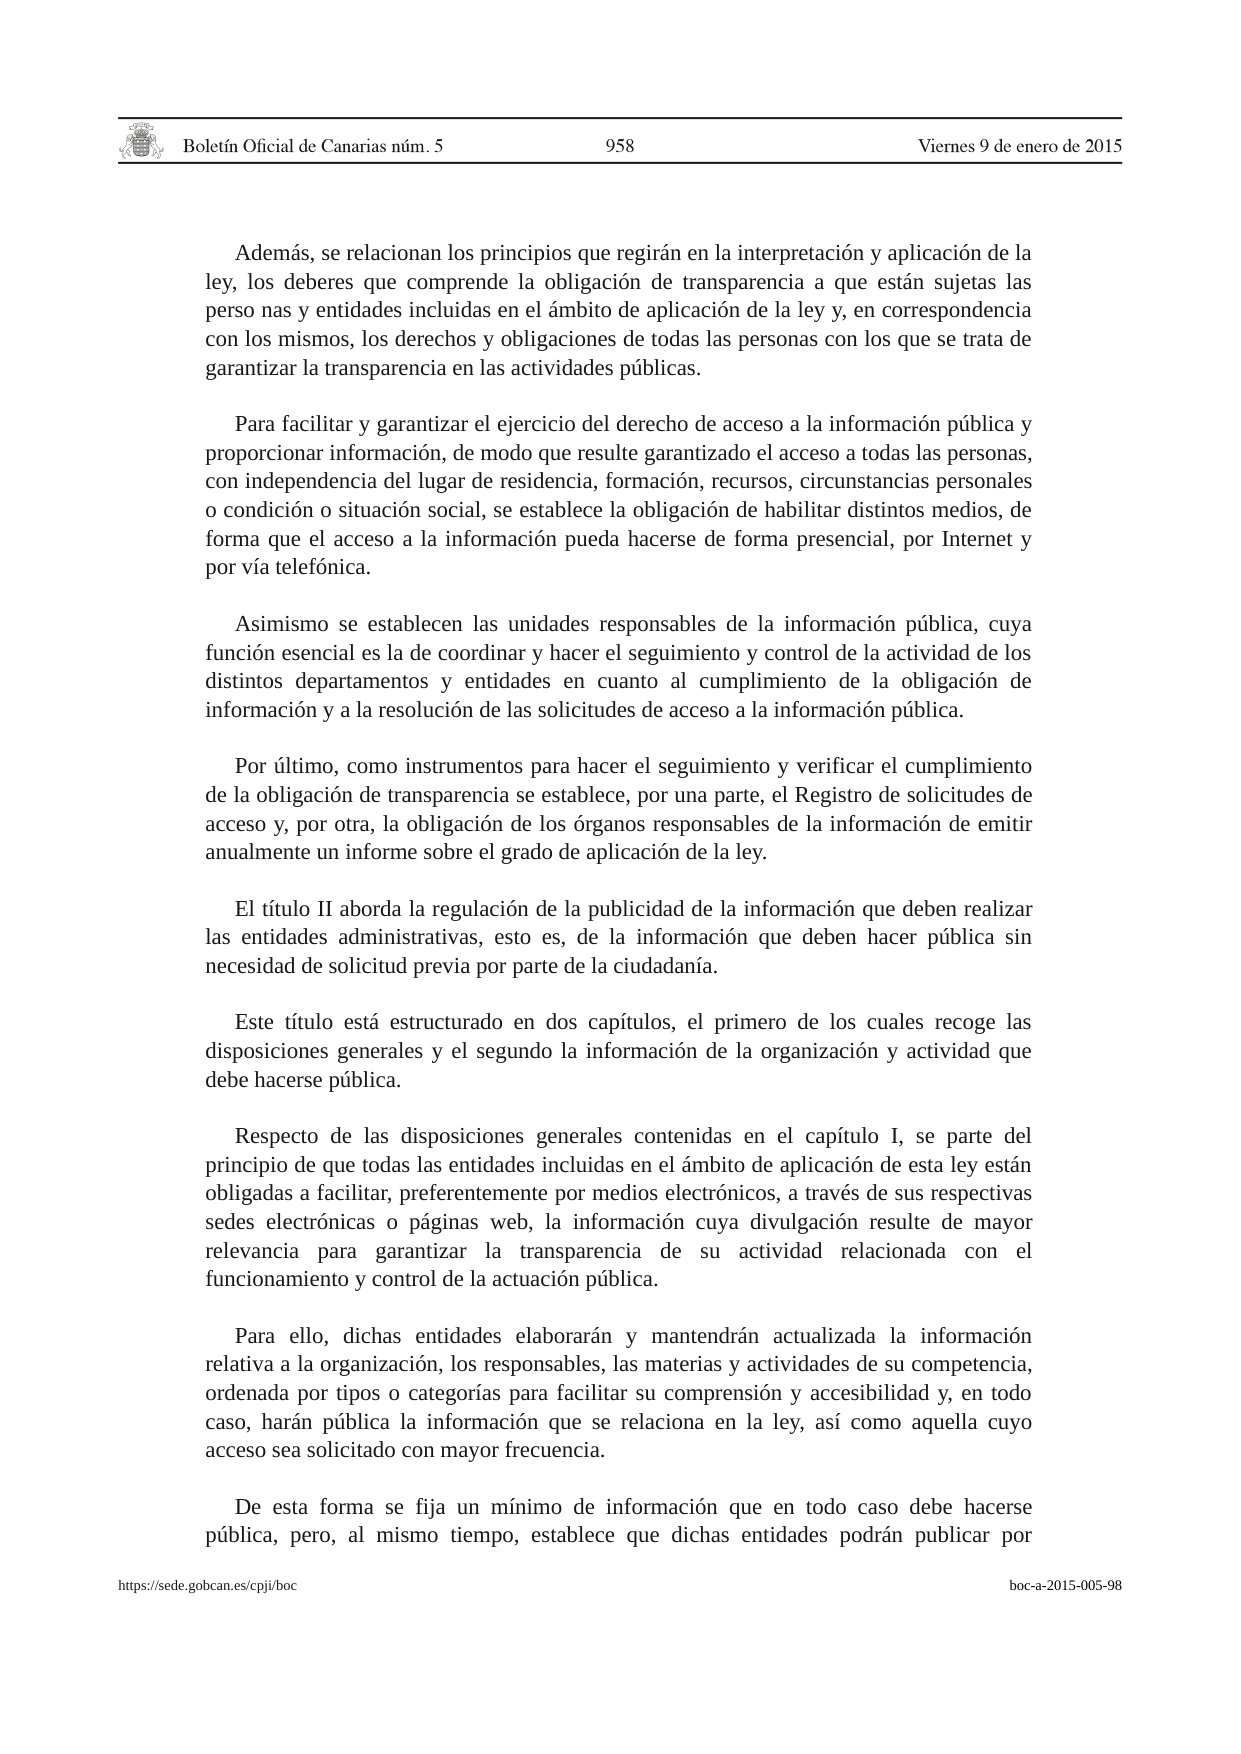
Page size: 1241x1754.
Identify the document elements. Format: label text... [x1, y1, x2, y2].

text Respecto de las disposiciones generales contenidas en el capítulo I, se parte del principio de que todas las entidades incluidas en el ámbito de aplicación de esta ley están obligadas a facilitar, preferentemente por medios electrónicos, a través de sus respectivas sedes electrónicas o páginas web, la información cuya divulgación resulte de mayor relevancia para garantizar la transparencia de su actividad relacionada con el funcionamiento y control de la actuación pública. [205, 1122, 1034, 1292]
text De esta forma se fija un mínimo de información que en todo caso debe hacerse pública, pero, al mismo tiempo, establece que dichas entidades podrán publicar por [205, 1493, 1034, 1548]
text Asimismo se establecen las unidades responsables de la información pública, cuya función esencial es la de coordinar y hacer el seguimiento y control de la actividad de los distintos departamentos y entidades en cuanto al cumplimiento de la obligación de información y a la resolución de las solicitudes de acceso a la información pública. [205, 610, 1034, 722]
text Este título está estructurado en dos capítulos, el primero de los cuales recoge las disposiciones generales y el segundo la información de la organización y actividad que debe hacerse pública. [205, 1008, 1034, 1092]
text Para ello, dichas entidades elaborarán y mantendrán actualizada la información relativa a la organización, los responsables, las materias y actividades de su competencia, ordenada por tipos o categorías para facilitar su comprensión y accesibilidad y, en todo caso, harán pública la información que se relaciona en la ley, así como aquella cuyo acceso sea solicitado con mayor frecuencia. [205, 1322, 1034, 1463]
text Por último, como instrumentos para hacer el seguimiento y verificar el cumplimiento de la obligación de transparencia se establece, por una parte, el Registro de solicitudes de acceso y, por otra, la obligación de los órganos responsables de la información de emitir anualmente un informe sobre el grado de aplicación de la ley. [205, 752, 1034, 864]
text El título II aborda la regulación de la publicidad de la información que deben realizar las entidades administrativas, esto es, de la información que deben hacer pública sin necesidad de solicitud previa por parte de la ciudadanía. [205, 895, 1034, 978]
text Para facilitar y garantizar el ejercicio del derecho de acceso a la información pública y proporcionar información, de modo que resulte garantizado el acceso a todas las personas, con independencia del lugar de residencia, formación, recursos, circunstancias personales o condición o situación social, se establece la obligación de habilitar distintos medios, de forma que el acceso a la información pueda hacerse de forma presencial, por Internet y por vía telefónica. [205, 410, 1034, 580]
text Además, se relacionan los principios que regirán en la interpretación y aplicación de la ley, los deberes que comprende la obligación de transparencia a que están sujetas las perso nas y entidades incluidas en el ámbito de aplicación de la ley y, en correspondencia con los mismos, los derechos y obligaciones de todas las personas con los que se trata de garantizar la transparencia en las actividades públicas. [205, 239, 1034, 380]
